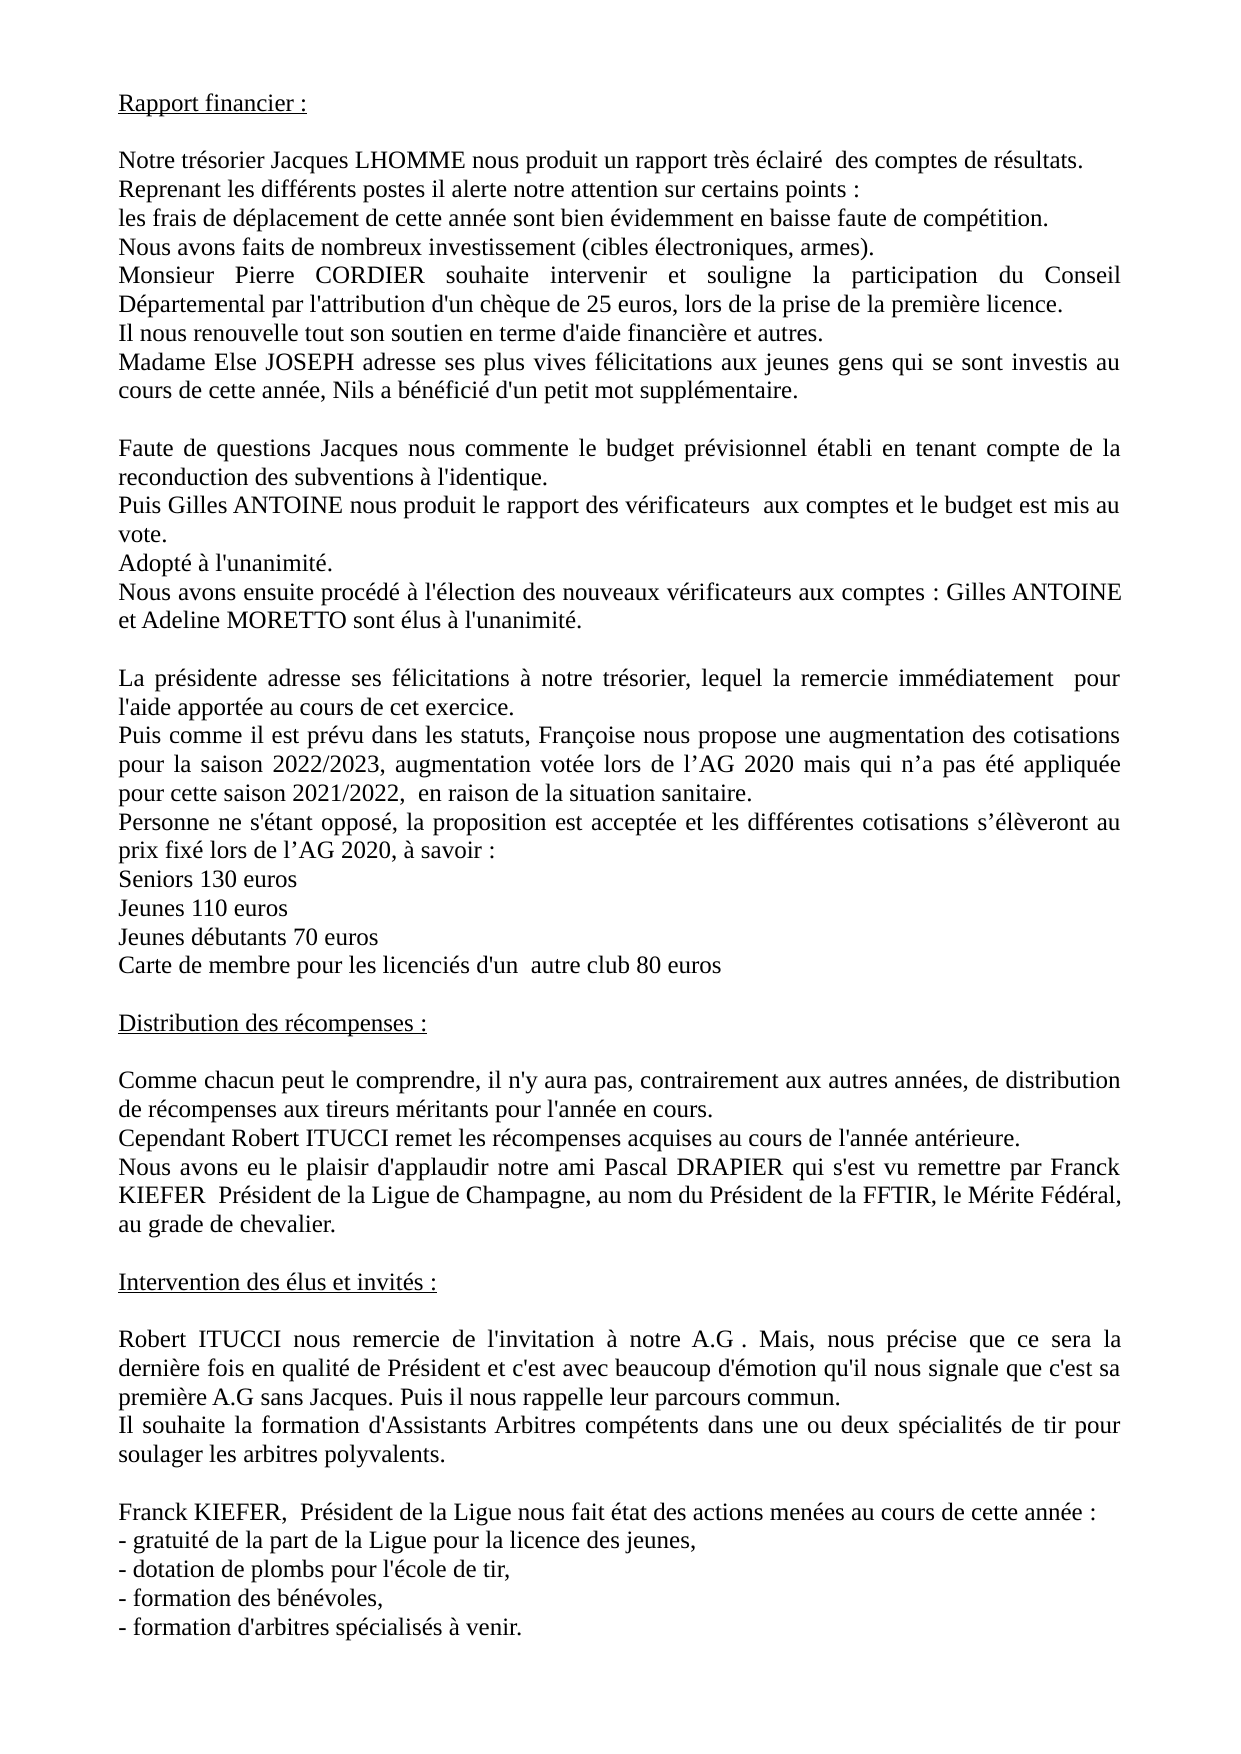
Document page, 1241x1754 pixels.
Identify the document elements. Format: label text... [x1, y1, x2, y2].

text Il nous renouvelle tout son soutien en terme d'aide financière et autres. [118, 318, 1122, 347]
text Robert ITUCCI nous remercie de l'invitation à notre A.G . Mais, nous précise que ce sera la dernière fois en qualité de Président et c'est avec beaucoup d'émotion qu'il nous signale que c'est sa première A.G sans Jacques. Puis il nous rappelle leur parcours commun. [118, 1324, 1122, 1410]
text - gratuité de la part de la Ligue pour la licence des jeunes, [118, 1525, 1122, 1554]
text Madame Else JOSEPH adresse ses plus vives félicitations aux jeunes gens qui se sont investis au cours de cette année, Nils a bénéficié d'un petit mot supplémentaire. [118, 347, 1122, 404]
text - dotation de plombs pour l'école de tir, [118, 1554, 1122, 1583]
text Nous avons eu le plaisir d'applaudir notre ami Pascal DRAPIER qui s'est vu remettre par Franck KIEFER Président de la Ligue de Champagne, au nom du Président de la FFTIR, le Mérite Fédéral, au grade de chevalier. [118, 1152, 1122, 1238]
text Jeunes 110 euros [118, 893, 1122, 922]
text Franck KIEFER, Président de la Ligue nous fait état des actions menées au cours de cette année : [118, 1497, 1122, 1525]
text les frais de déplacement de cette année sont bien évidemment en baisse faute de compétition. [118, 203, 1122, 232]
text Comme chacun peut le comprendre, il n'y aura pas, contrairement aux autres années, de distribution de récompenses aux tireurs méritants pour l'année en cours. [118, 1065, 1122, 1123]
text Faute de questions Jacques nous commente le budget prévisionnel établi en tenant compte de la reconduction des subventions à l'identique. [118, 433, 1122, 490]
text Nous avons ensuite procédé à l'élection des nouveaux vérificateurs aux comptes : Gilles ANTOINE et Adeline MORETTO sont élus à l'unanimité. [118, 577, 1122, 634]
text Jeunes débutants 70 euros [118, 922, 1122, 950]
text Intervention des élus et invités : [118, 1267, 1122, 1295]
text Nous avons faits de nombreux investissement (cibles électroniques, armes). [118, 232, 1122, 260]
text Adopté à l'unanimité. [118, 548, 1122, 577]
text Monsieur Pierre CORDIER souhaite intervenir et souligne la participation du Conseil Départemental par l'attribution d'un chèque de 25 euros, lors de la prise de la première licence. [118, 260, 1122, 318]
text Personne ne s'étant opposé, la proposition est acceptée et les différentes cotisations s’élèveront au prix fixé lors de l’AG 2020, à savoir : [118, 807, 1122, 864]
text Il souhaite la formation d'Assistants Arbitres compétents dans une ou deux spécialités de tir pour soulager les arbitres polyvalents. [118, 1410, 1122, 1468]
text Carte de membre pour les licenciés d'un autre club 80 euros [118, 950, 1122, 979]
text Puis comme il est prévu dans les statuts, Françoise nous propose une augmentation des cotisations pour la saison 2022/2023, augmentation votée lors de l’AG 2020 mais qui n’a pas été appliquée pour cette saison 2021/2022, en raison de la situation sanitaire. [118, 720, 1122, 807]
text Puis Gilles ANTOINE nous produit le rapport des vérificateurs aux comptes et le budget est mis au vote. [118, 490, 1122, 548]
text Reprenant les différents postes il alerte notre attention sur certains points : [118, 174, 1122, 203]
text Distribution des récompenses : [118, 1008, 1122, 1037]
text - formation des bénévoles, [118, 1583, 1122, 1612]
text - formation d'arbitres spécialisés à venir. [118, 1612, 1122, 1640]
text Notre trésorier Jacques LHOMME nous produit un rapport très éclairé des comptes de résultats. [118, 145, 1122, 174]
text La présidente adresse ses félicitations à notre trésorier, lequel la remercie immédiatement pour l'aide apportée au cours de cet exercice. [118, 663, 1122, 720]
text Seniors 130 euros [118, 864, 1122, 893]
text Rapport financier : [118, 88, 1122, 117]
text Cependant Robert ITUCCI remet les récompenses acquises au cours de l'année antérieure. [118, 1123, 1122, 1152]
